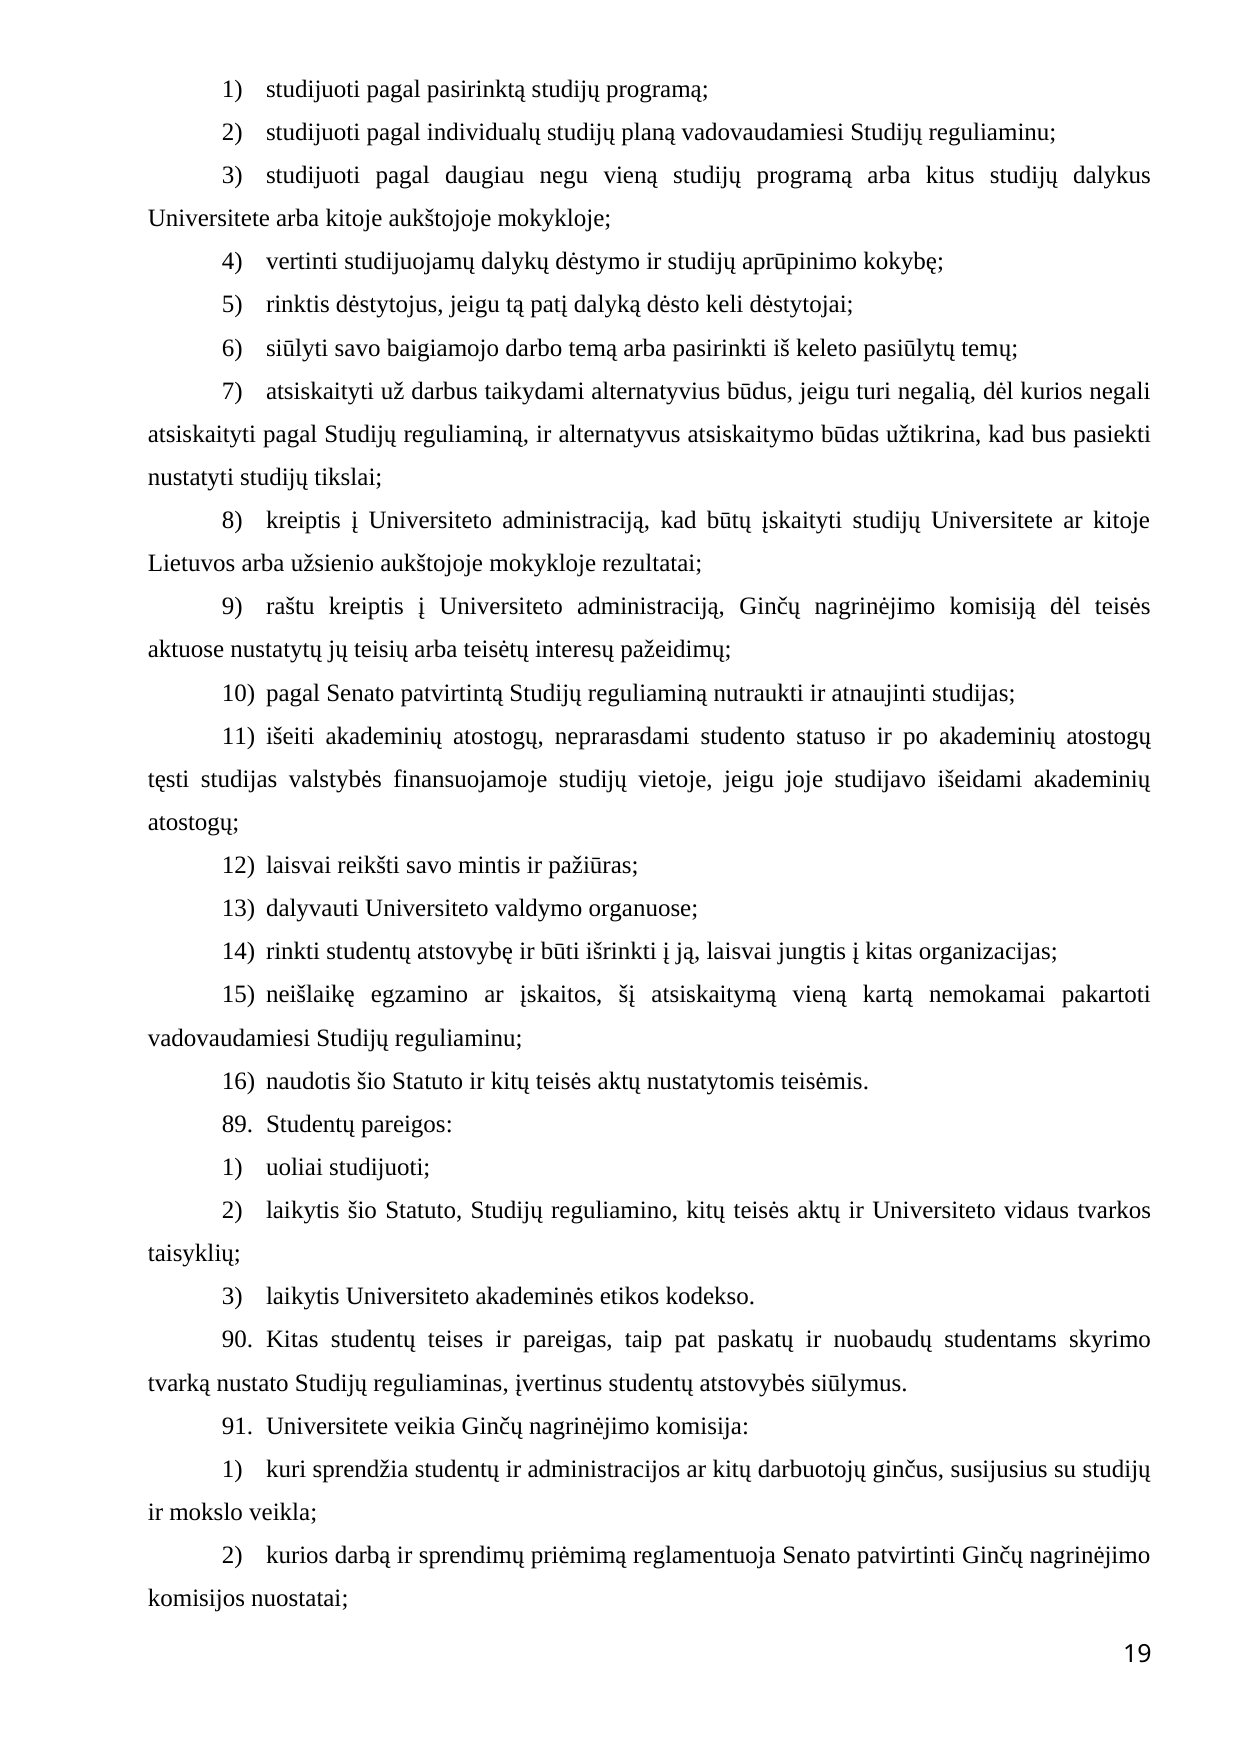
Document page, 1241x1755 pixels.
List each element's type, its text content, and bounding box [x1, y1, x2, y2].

text 1) studijuoti pagal pasirinktą studijų programą; [148, 74, 1152, 103]
text 5) rinktis dėstytojus, jeigu tą patį dalyką dėsto keli dėstytojai; [148, 289, 1152, 318]
text 6) siūlyti savo baigiamojo darbo temą arba pasirinkti iš keleto pasiūlytų temų; [148, 333, 1152, 361]
text 3) laikytis Universiteto akademinės etikos kodekso. [148, 1281, 1152, 1310]
text 2) laikytis šio Statuto, Studijų reguliamino, kitų teisės aktų ir Universiteto vidaus tvarkos taisyklių; [148, 1195, 1152, 1267]
text 15) neišlaikę egzamino ar įskaitos, šį atsiskaitymą vieną kartą nemokamai pakartoti vadovaudamiesi Studijų reguliaminu; [148, 979, 1152, 1051]
text 1) uoliai studijuoti; [148, 1152, 1152, 1181]
text 2) studijuoti pagal individualų studijų planą vadovaudamiesi Studijų reguliaminu; [148, 117, 1152, 146]
text 11) išeiti akademinių atostogų, neprarasdami studento statuso ir po akademinių atostogų tęsti studijas valstybės finansuojamoje studijų vietoje, jeigu joje studijavo išeidami akademinių atostogų; [148, 721, 1152, 836]
text 10) pagal Senato patvirtintą Studijų reguliaminą nutraukti ir atnaujinti studijas; [148, 678, 1152, 706]
text 12) laisvai reikšti savo mintis ir pažiūras; [148, 850, 1152, 879]
text 13) dalyvauti Universiteto valdymo organuose; [148, 893, 1152, 922]
text 8) kreiptis į Universiteto administraciją, kad būtų įskaityti studijų Universitete ar kitoje Lietuvos arba užsienio aukštojoje mokykloje rezultatai; [148, 505, 1152, 577]
text 14) rinkti studentų atstovybę ir būti išrinkti į ją, laisvai jungtis į kitas organizacijas; [148, 936, 1152, 965]
text 90. Kitas studentų teises ir pareigas, taip pat paskatų ir nuobaudų studentams skyrimo tvarką nustato Studijų reguliaminas, įvertinus studentų atstovybės siūlymus. [148, 1324, 1152, 1396]
text 2) kurios darbą ir sprendimų priėmimą reglamentuoja Senato patvirtinti Ginčų nagrinėjimo komisijos nuostatai; [148, 1540, 1152, 1612]
text 89. Studentų pareigos: [148, 1109, 1152, 1138]
text 1) kuri sprendžia studentų ir administracijos ar kitų darbuotojų ginčus, susijusius su studijų ir mokslo veikla; [148, 1454, 1152, 1526]
text 4) vertinti studijuojamų dalykų dėstymo ir studijų aprūpinimo kokybę; [148, 246, 1152, 275]
text 91. Universitete veikia Ginčų nagrinėjimo komisija: [148, 1411, 1152, 1439]
text 16) naudotis šio Statuto ir kitų teisės aktų nustatytomis teisėmis. [148, 1066, 1152, 1094]
text 3) studijuoti pagal daugiau negu vieną studijų programą arba kitus studijų dalykus Universitete arba kitoje aukštojoje mokykloje; [148, 160, 1152, 232]
text 9) raštu kreiptis į Universiteto administraciją, Ginčų nagrinėjimo komisiją dėl teisės aktuose nustatytų jų teisių arba teisėtų interesų pažeidimų; [148, 591, 1152, 663]
text 7) atsiskaityti už darbus taikydami alternatyvius būdus, jeigu turi negalią, dėl kurios negali atsiskaityti pagal Studijų reguliaminą, ir alternatyvus atsiskaitymo būdas užtikrina, kad bus pasiekti nustatyti studijų tikslai; [148, 376, 1152, 491]
